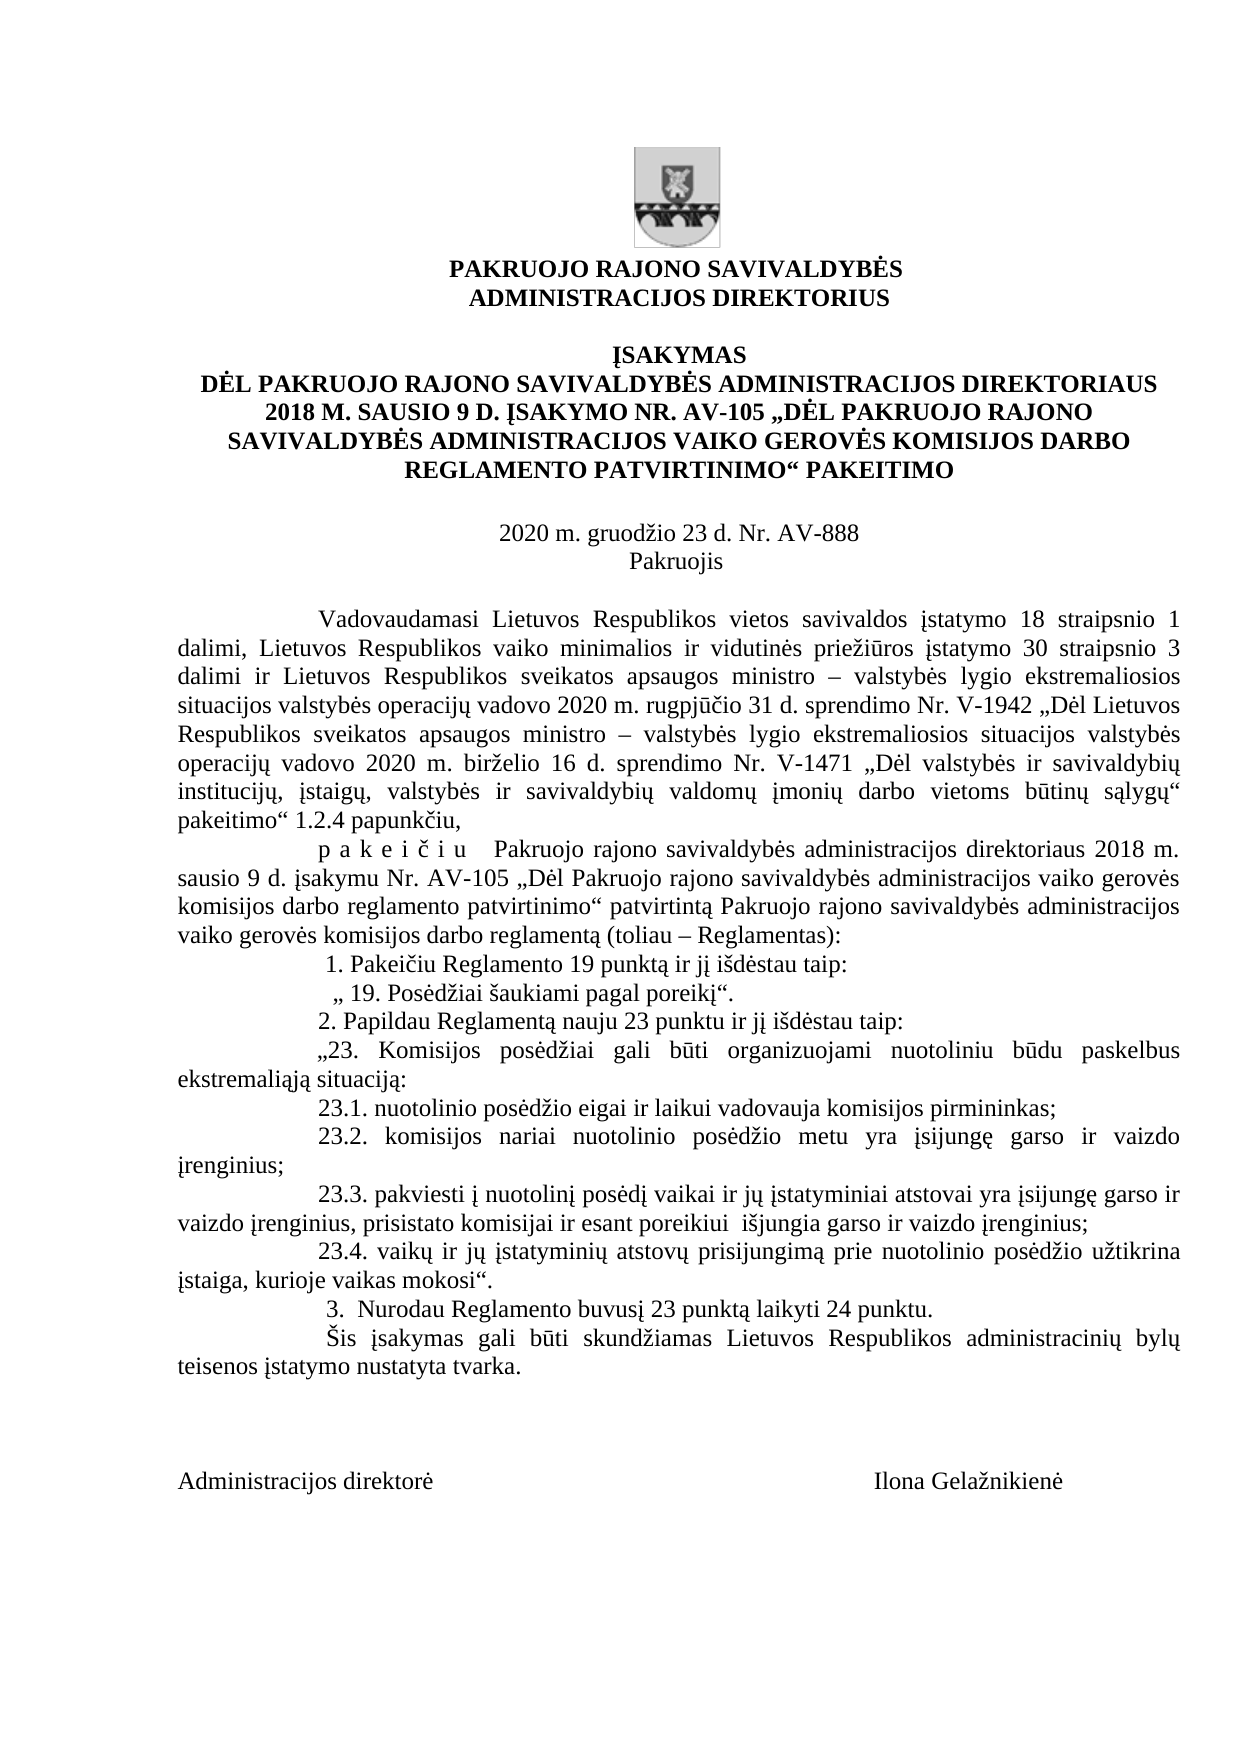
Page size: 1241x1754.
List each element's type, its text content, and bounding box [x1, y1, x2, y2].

text ĮSAKYMAS [177, 340, 1181, 369]
text 23.3. pakviesti į nuotolinį posėdį vaikai ir jų įstatyminiai atstovai yra įsijungę garso ir vaizdo įrenginius, prisistato komisijai ir esant poreikiui išjungia garso ir vaizdo įrenginius; [177, 1179, 1181, 1236]
text p a k e i č i u Pakruojo rajono savivaldybės administracijos direktoriaus 2018 m. sausio 9 d. įsakymu Nr. AV-105 „Dėl Pakruojo rajono savivaldybės administracijos vaiko gerovės komisijos darbo reglamento patvirtinimo“ patvirtintą Pakruojo rajono savivaldybės administracijos vaiko gerovės komisijos darbo reglamentą (toliau – Reglamentas): [177, 834, 1181, 949]
text 1. Pakeičiu Reglamento 19 punktą ir jį išdėstau taip: [177, 949, 1181, 978]
text 23.2. komisijos nariai nuotolinio posėdžio metu yra įsijungę garso ir vaizdo įrenginius; [177, 1121, 1181, 1179]
text Administracijos direktorė Ilona Gelažnikienė [177, 1466, 1181, 1495]
text 3. Nurodau Reglamento buvusį 23 punktą laikyti 24 punktu. [177, 1294, 1181, 1323]
text Šis įsakymas gali būti skundžiamas Lietuvos Respublikos administracinių bylų teisenos įstatymo nustatyta tvarka. [177, 1323, 1181, 1380]
text 23.1. nuotolinio posėdžio eigai ir laikui vadovauja komisijos pirmininkas; [177, 1093, 1181, 1121]
text 2020 m. gruodžio 23 d. Nr. AV-888 [177, 518, 1181, 546]
text „23. Komisijos posėdžiai gali būti organizuojami nuotoliniu būdu paskelbus ekstremaliąją situaciją: [177, 1035, 1181, 1093]
text 23.4. vaikų ir jų įstatyminių atstovų prisijungimą prie nuotolinio posėdžio užtikrina įstaiga, kurioje vaikas mokosi“. [177, 1236, 1181, 1294]
text „ 19. Posėdžiai šaukiami pagal poreikį“. [177, 978, 1181, 1006]
text 2. Papildau Reglamentą nauju 23 punktu ir jį išdėstau taip: [177, 1006, 1181, 1035]
text DĖL PAKRUOJO RAJONO SAVIVALDYBĖS ADMINISTRACIJOS DIREKTORIAUS 2018 M. SAUSIO 9 D. ĮSAKYMO NR. AV-105 „DĖL PAKRUOJO RAJONO SAVIVALDYBĖS ADMINISTRACIJOS VAIKO GEROVĖS KOMISIJOS DARBO REGLAMENTO PATVIRTINIMO“ PAKEITIMO [177, 369, 1181, 484]
text ADMINISTRACIJOS DIREKTORIUS [177, 283, 1181, 311]
text Pakruojis [177, 546, 1181, 575]
text PAKRUOJO RAJONO SAVIVALDYBĖS [177, 254, 1181, 283]
text Vadovaudamasi Lietuvos Respublikos vietos savivaldos įstatymo 18 straipsnio 1 dalimi, Lietuvos Respublikos vaiko minimalios ir vidutinės priežiūros įstatymo 30 straipsnio 3 dalimi ir Lietuvos Respublikos sveikatos apsaugos ministro – valstybės lygio ekstremaliosios situacijos valstybės operacijų vadovo 2020 m. rugpjūčio 31 d. sprendimo Nr. V-1942 „Dėl Lietuvos Respublikos sveikatos apsaugos ministro – valstybės lygio ekstremaliosios situacijos valstybės operacijų vadovo 2020 m. birželio 16 d. sprendimo Nr. V-1471 „Dėl valstybės ir savivaldybių institucijų, įstaigų, valstybės ir savivaldybių valdomų įmonių darbo vietoms būtinų sąlygų“ pakeitimo“ 1.2.4 papunkčiu, [177, 604, 1181, 834]
